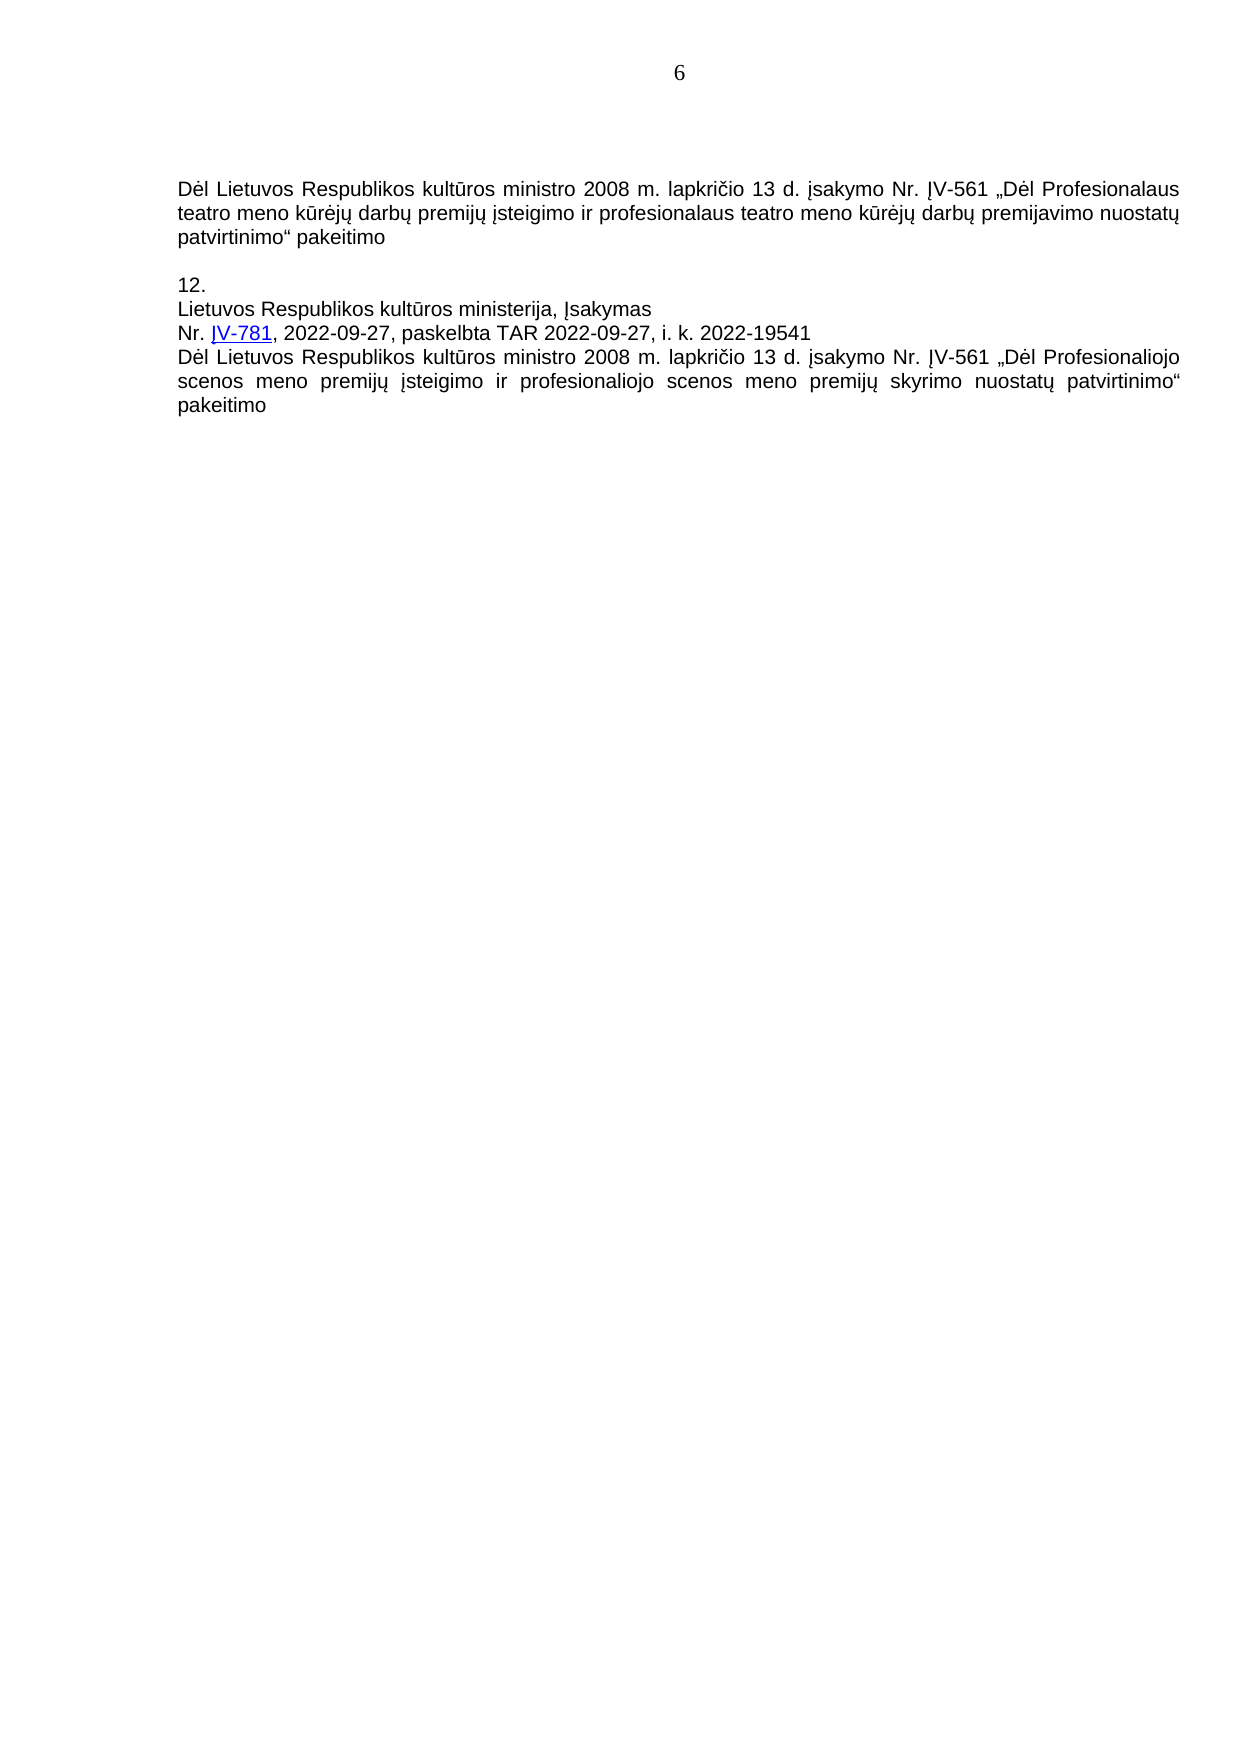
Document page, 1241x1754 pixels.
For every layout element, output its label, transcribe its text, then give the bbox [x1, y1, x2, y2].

text Dėl Lietuvos Respublikos kultūros ministro 2008 m. lapkričio 13 d. įsakymo Nr. ĮV-561 „Dėl Profesionalaus teatro meno kūrėjų darbų premijų įsteigimo ir profesionalaus teatro meno kūrėjų darbų premijavimo nuostatų patvirtinimo“ pakeitimo [177, 177, 1181, 249]
text 12. [177, 273, 1181, 297]
text Dėl Lietuvos Respublikos kultūros ministro 2008 m. lapkričio 13 d. įsakymo Nr. ĮV-561 „Dėl Profesionaliojo scenos meno premijų įsteigimo ir profesionaliojo scenos meno premijų skyrimo nuostatų patvirtinimo“ pakeitimo [177, 345, 1181, 417]
text Lietuvos Respublikos kultūros ministerija, Įsakymas [177, 297, 1181, 321]
text Nr. ĮV-781, 2022-09-27, paskelbta TAR 2022-09-27, i. k. 2022-19541 [177, 321, 1181, 345]
